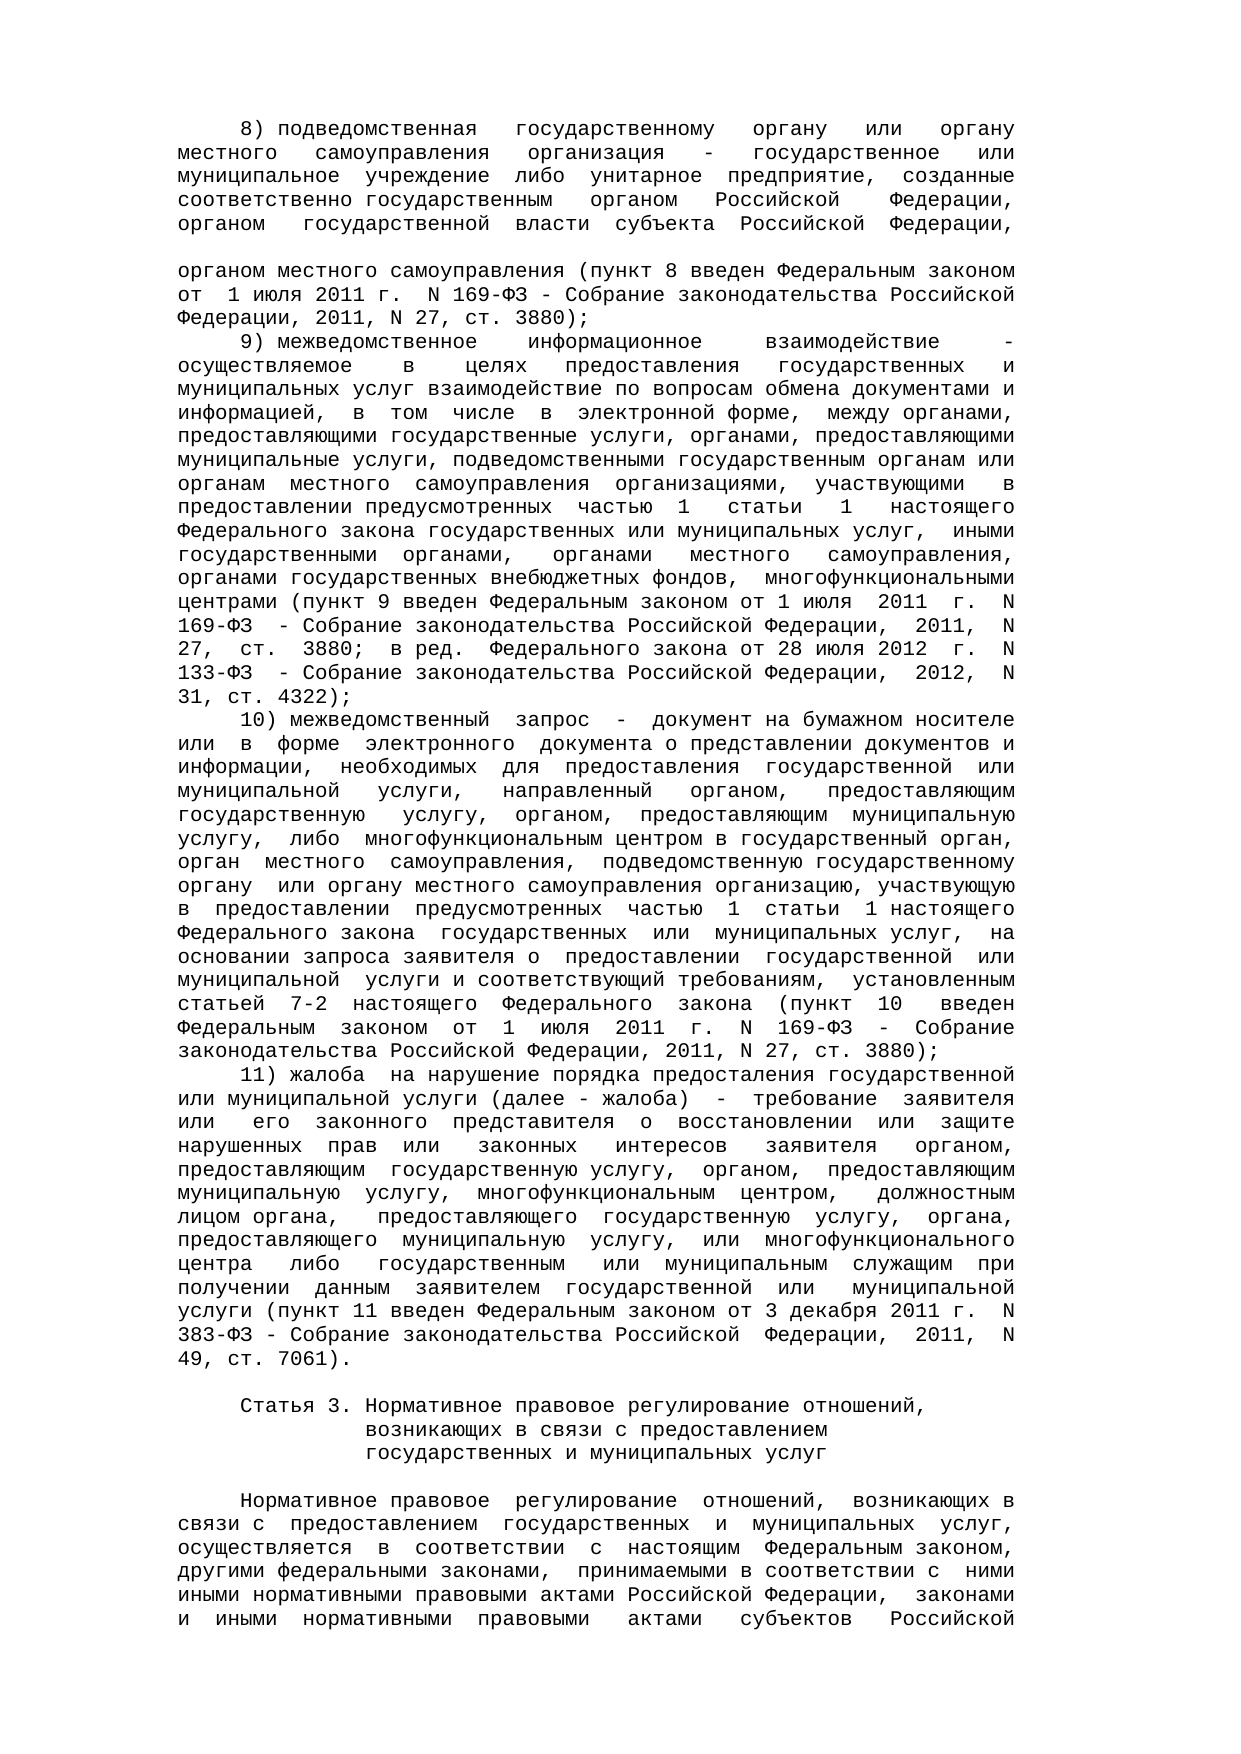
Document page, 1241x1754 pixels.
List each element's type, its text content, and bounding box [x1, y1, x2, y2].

text 8) подведомственная государственному органу или органу [177, 118, 1152, 142]
text получении данным заявителем государственной или муниципальной [177, 1277, 1152, 1300]
text орган местного самоуправления, подведомственную государственному [177, 851, 1152, 875]
text 27, ст. 3880; в ред. Федерального закона от 28 июля 2012 г. N [177, 638, 1152, 662]
text статьей 7-2 настоящего Федерального закона (пункт 10 введен [177, 993, 1152, 1017]
text осуществляемое в целях предоставления государственных и [177, 354, 1152, 378]
text услугу, либо многофункциональным центром в государственный орган, [177, 827, 1152, 851]
text Нормативное правовое регулирование отношений, возникающих в [177, 1489, 1152, 1513]
text органам местного самоуправления организациями, участвующими в [177, 473, 1152, 496]
text 31, ст. 4322); [177, 686, 1152, 709]
text муниципальной услуги, направленный органом, предоставляющим [177, 780, 1152, 804]
text иными нормативными правовыми актами Российской Федерации, законами [177, 1584, 1152, 1608]
text 11) жалоба на нарушение порядка предосталения государственной [177, 1064, 1152, 1088]
text органом государственной власти субъекта Российской Федерации, [177, 213, 1152, 236]
text муниципальные услуги, подведомственными государственным органам или [177, 449, 1152, 473]
text местного самоуправления организация - государственное или [177, 142, 1152, 165]
text центра либо государственным или муниципальным служащим при [177, 1253, 1152, 1277]
text или в форме электронного документа о представлении документов и [177, 733, 1152, 757]
text 9) межведомственное информационное взаимодействие - [177, 331, 1152, 354]
text соответственно государственным органом Российской Федерации, [177, 189, 1152, 213]
text предоставлении предусмотренных частью 1 статьи 1 настоящего [177, 496, 1152, 520]
text предоставляющим государственную услугу, органом, предоставляющим [177, 1158, 1152, 1182]
text центрами (пункт 9 введен Федеральным законом от 1 июля 2011 г. N [177, 591, 1152, 615]
text муниципальное учреждение либо унитарное предприятие, созданные [177, 165, 1152, 189]
text и иными нормативными правовыми актами субъектов Российской [177, 1608, 1152, 1631]
text связи с предоставлением государственных и муниципальных услуг, [177, 1513, 1152, 1537]
text возникающих в связи с предоставлением [177, 1419, 1152, 1442]
text Федерального закона государственных или муниципальных услуг, иными [177, 520, 1152, 544]
text 49, ст. 7061). [177, 1348, 1152, 1371]
text государственными органами, органами местного самоуправления, [177, 544, 1152, 567]
text государственную услугу, органом, предоставляющим муниципальную [177, 804, 1152, 827]
text муниципальную услугу, многофункциональным центром, должностным [177, 1182, 1152, 1206]
text другими федеральными законами, принимаемыми в соответствии с ними [177, 1561, 1152, 1584]
text органу или органу местного самоуправления организацию, участвующую [177, 875, 1152, 898]
text Федерации, 2011, N 27, ст. 3880); [177, 307, 1152, 331]
text Статья 3. Нормативное правовое регулирование отношений, [177, 1395, 1152, 1419]
text предоставляющего муниципальную услугу, или многофункционального [177, 1229, 1152, 1253]
text нарушенных прав или законных интересов заявителя органом, [177, 1135, 1152, 1158]
text органом местного самоуправления (пункт 8 введен Федеральным законом [177, 260, 1152, 284]
text от 1 июля 2011 г. N 169-ФЗ - Собрание законодательства Российской [177, 284, 1152, 307]
text законодательства Российской Федерации, 2011, N 27, ст. 3880); [177, 1040, 1152, 1064]
text 383-ФЗ - Собрание законодательства Российской Федерации, 2011, N [177, 1324, 1152, 1348]
text 169-ФЗ - Собрание законодательства Российской Федерации, 2011, N [177, 615, 1152, 638]
text в предоставлении предусмотренных частью 1 статьи 1 настоящего [177, 898, 1152, 922]
text предоставляющими государственные услуги, органами, предоставляющими [177, 426, 1152, 449]
text услуги (пункт 11 введен Федеральным законом от 3 декабря 2011 г. N [177, 1300, 1152, 1324]
text муниципальных услуг взаимодействие по вопросам обмена документами и [177, 378, 1152, 402]
text осуществляется в соответствии с настоящим Федеральным законом, [177, 1537, 1152, 1561]
text Федеральным законом от 1 июля 2011 г. N 169-ФЗ - Собрание [177, 1017, 1152, 1040]
text лицом органа, предоставляющего государственную услугу, органа, [177, 1206, 1152, 1229]
text 133-ФЗ - Собрание законодательства Российской Федерации, 2012, N [177, 662, 1152, 686]
text или его законного представителя о восстановлении или защите [177, 1111, 1152, 1135]
text Федерального закона государственных или муниципальных услуг, на [177, 922, 1152, 946]
text информации, необходимых для предоставления государственной или [177, 757, 1152, 780]
text основании запроса заявителя о предоставлении государственной или [177, 946, 1152, 969]
text информацией, в том числе в электронной форме, между органами, [177, 402, 1152, 426]
text 10) межведомственный запрос - документ на бумажном носителе [177, 709, 1152, 733]
text органами государственных внебюджетных фондов, многофункциональными [177, 567, 1152, 591]
text государственных и муниципальных услуг [177, 1442, 1152, 1466]
text муниципальной услуги и соответствующий требованиям, установленным [177, 969, 1152, 993]
text или муниципальной услуги (далее - жалоба) - требование заявителя [177, 1088, 1152, 1111]
